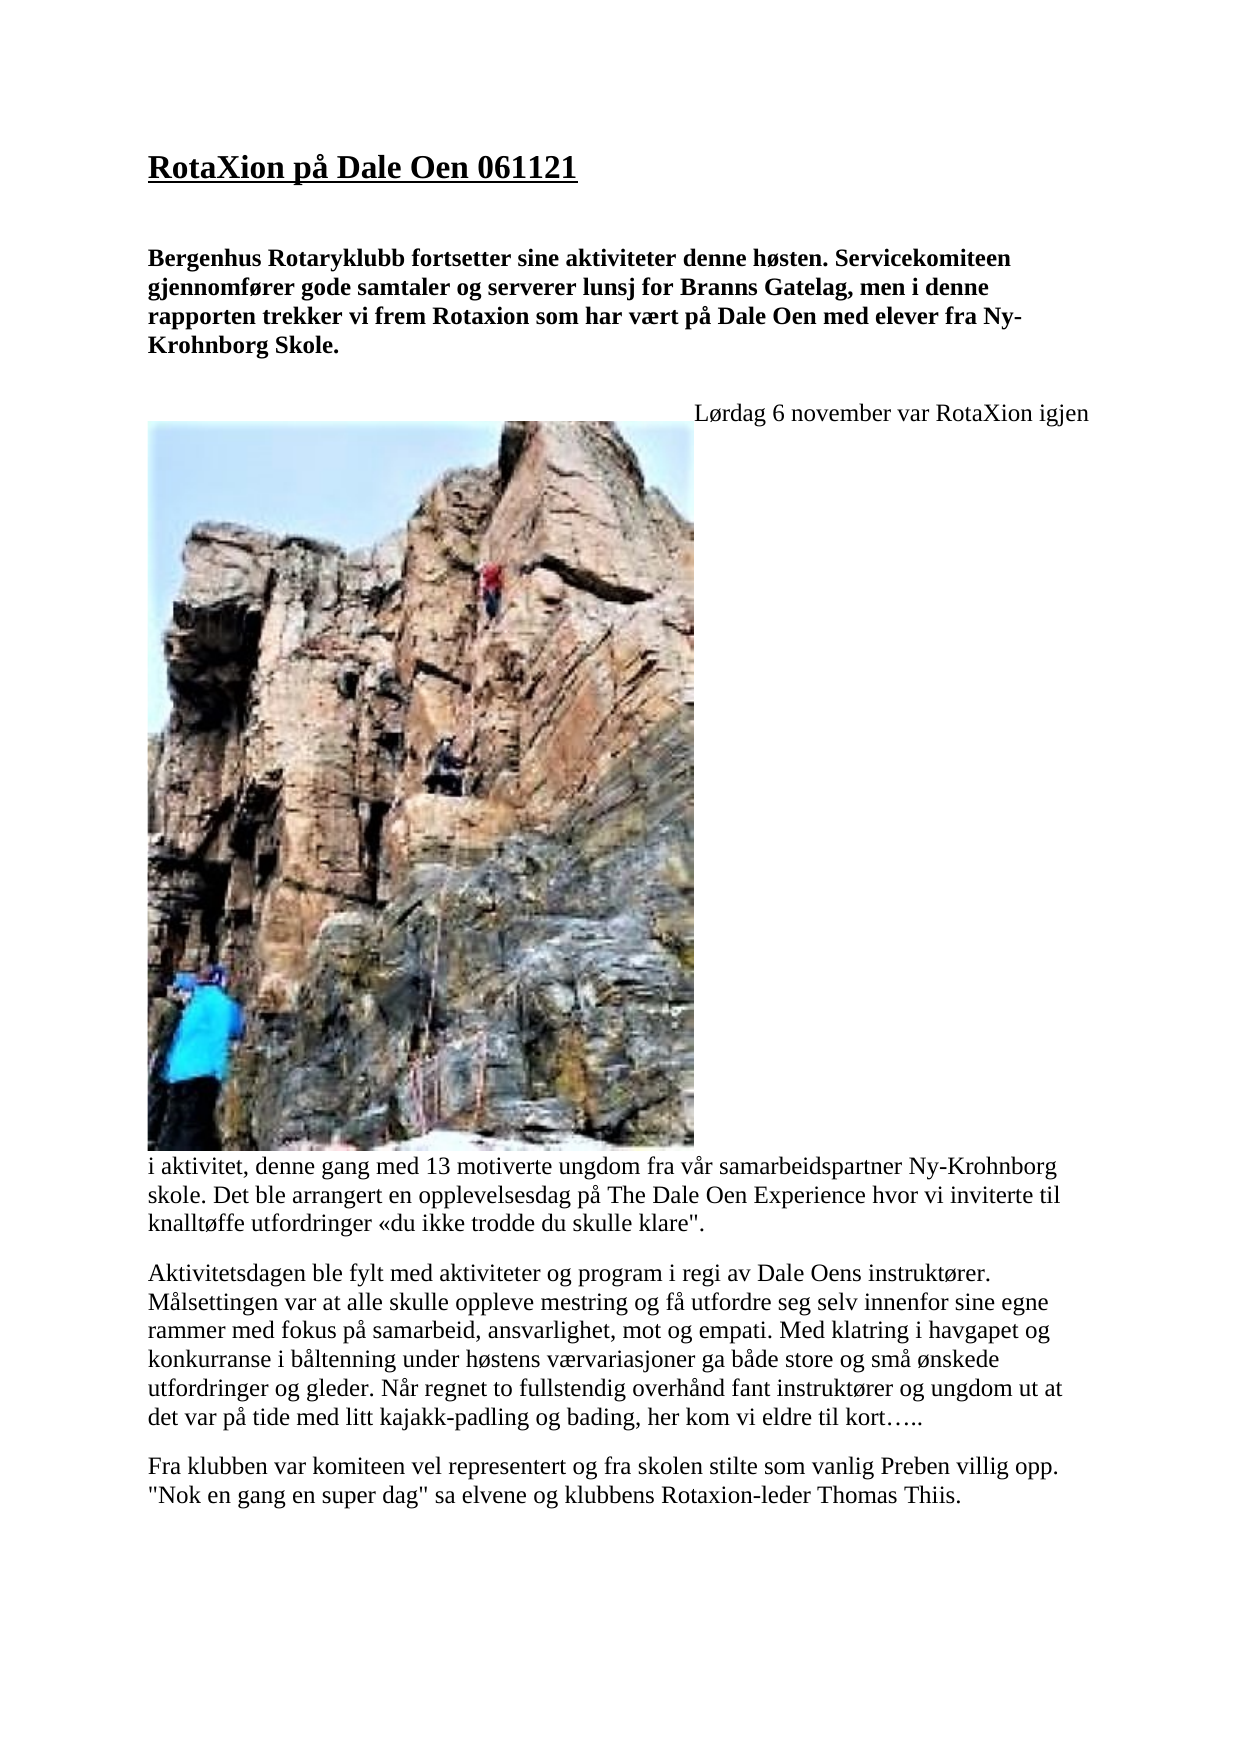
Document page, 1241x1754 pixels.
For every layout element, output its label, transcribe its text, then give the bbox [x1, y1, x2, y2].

text Bergenhus Rotaryklubb fortsetter sine aktiviteter denne høsten. Servicekomiteen gjennomfører gode samtaler og serverer lunsj for Branns Gatelag, men i denne rapporten trekker vi frem Rotaxion som har vært på Dale Oen med elever fra Ny-Krohnborg Skole. [148, 243, 1093, 358]
text Aktivitetsdagen ble fylt med aktiviteter og program i regi av Dale Oens instruktører. Målsettingen var at alle skulle oppleve mestring og få utfordre seg selv innenfor sine egne rammer med fokus på samarbeid, ansvarlighet, mot og empati. Med klatring i havgapet og konkurranse i båltenning under høstens værvariasjoner ga både store og små ønskede utfordringer og gleder. Når regnet to fullstendig overhånd fant instruktører og ungdom ut at det var på tide med litt kajakk-padling og bading, her kom vi eldre til kort….. [148, 1258, 1093, 1431]
text Lørdag 6 november var RotaXion igjen i aktivitet, denne gang med 13 motiverte ungdom fra vår samarbeidspartner Ny-Krohnborg skole. Det ble arrangert en opplevelsesdag på The Dale Oen Experience hvor vi inviterte til knalltøffe utfordringer «du ikke trodde du skulle klare". [148, 398, 1093, 1237]
text RotaXion på Dale Oen 061121 [148, 148, 1093, 186]
text Fra klubben var komiteen vel representert og fra skolen stilte som vanlig Preben villig opp. "Nok en gang en super dag" sa elvene og klubbens Rotaxion-leder Thomas Thiis. [148, 1451, 1093, 1509]
